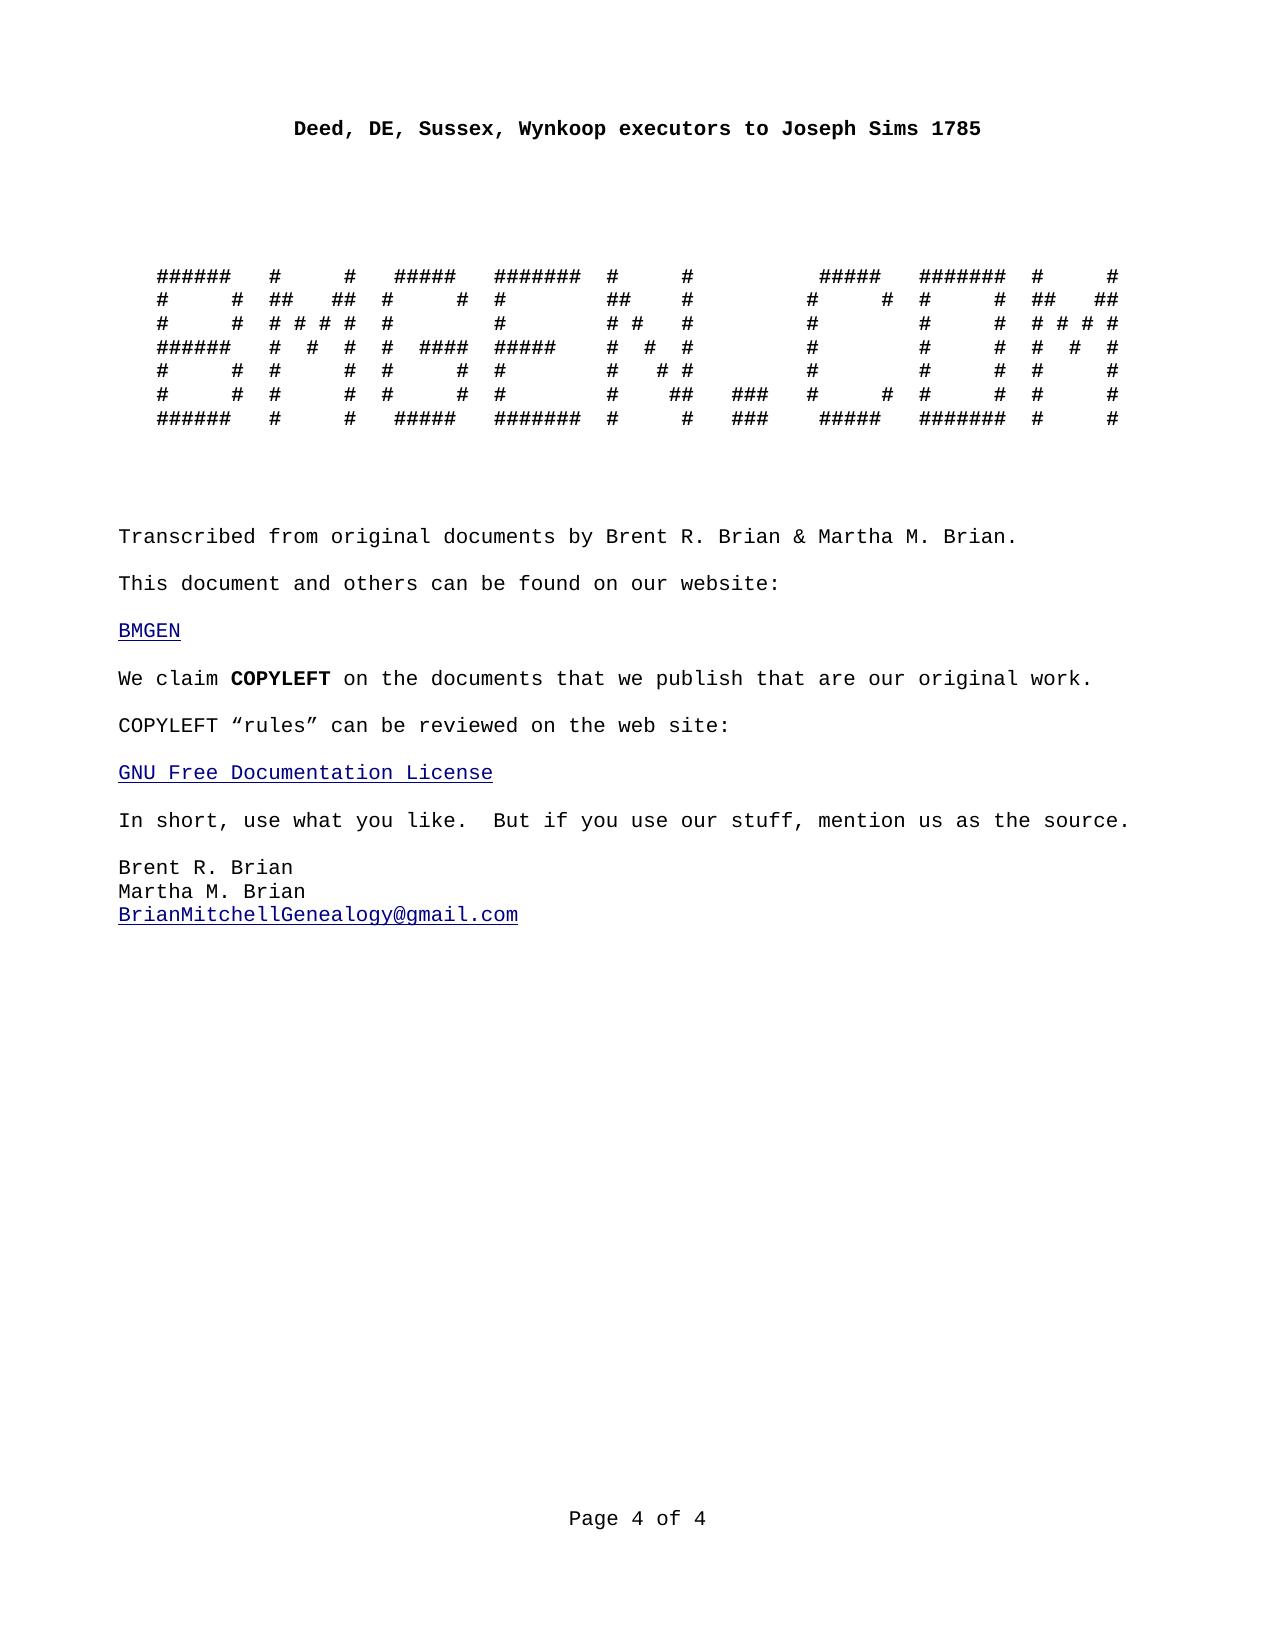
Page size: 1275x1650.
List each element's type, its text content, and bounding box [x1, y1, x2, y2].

text In short, use what you like. But if you use our stuff, mention us as the source. [118, 810, 1157, 833]
text ###### # # ##### ####### # # ##### ####### # # [118, 266, 1157, 289]
text # # # # # # # # ## ### # # # # # # [118, 384, 1157, 408]
text ###### # # # # #### ##### # # # # # # # # # [118, 337, 1157, 360]
text # # # # # # # # # # # # # # # # # # [118, 313, 1157, 337]
text GNU Free Documentation License [118, 762, 1157, 786]
text BMGEN [118, 621, 1157, 644]
text COPYLEFT “rules” can be reviewed on the web site: [118, 715, 1157, 739]
text # # ## ## # # # ## # # # # # ## ## [118, 289, 1157, 313]
text ###### # # ##### ####### # # ### ##### ####### # # [118, 408, 1157, 431]
text This document and others can be found on our website: [118, 573, 1157, 597]
text We claim COPYLEFT on the documents that we publish that are our original work. [118, 668, 1157, 691]
text Transcribed from original documents by Brent R. Brian & Martha M. Brian. [118, 526, 1157, 549]
text BrianMitchellGenealogy@gmail.com [118, 904, 1157, 928]
text Brent R. Brian [118, 857, 1157, 881]
text # # # # # # # # # # # # # # # [118, 360, 1157, 384]
text Martha M. Brian [118, 881, 1157, 904]
